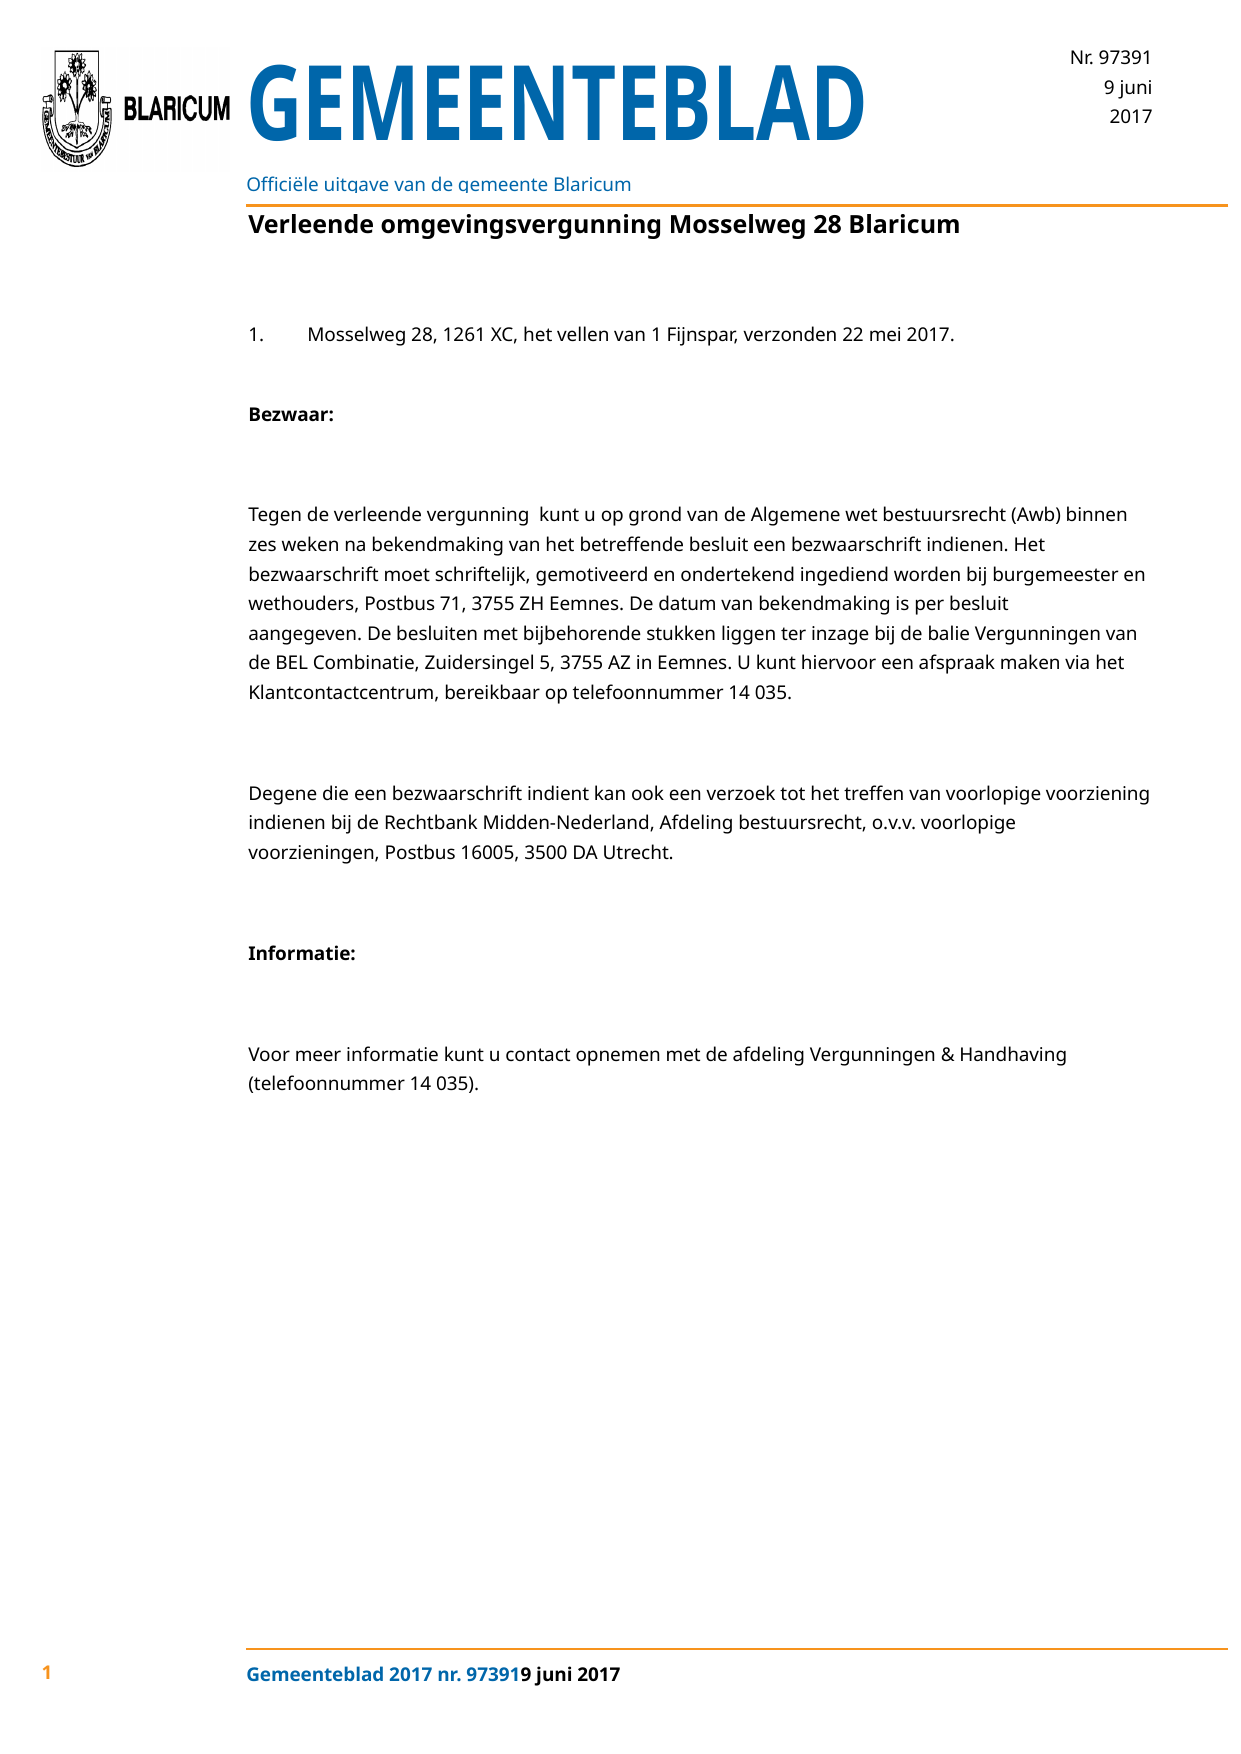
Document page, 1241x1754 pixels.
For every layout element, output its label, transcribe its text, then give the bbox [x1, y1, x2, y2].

list Mosselweg 28, 1261 XC, het vellen van 1 Fijnspar, verzonden 22 mei 2017. [248, 321, 1152, 346]
text Verleende omgevingsvergunning Mosselweg 28 Blaricum [248, 207, 1152, 241]
text Informatie: [248, 940, 1152, 966]
picture [41, 47, 231, 172]
text Bezwaar: [248, 401, 1152, 426]
text Degene die een bezwaarschrift indient kan ook een verzoek tot het treffen van voorlopige voorziening indienen bij de Rechtbank Midden-Nederland, Afdeling bestuursrecht, o.v.v. voorlopige voorzieningen, Postbus 16005, 3500 DA Utrecht. [248, 780, 1152, 865]
text Tegen de verleende vergunning kunt u op grond van de Algemene wet bestuursrecht (Awb) binnen zes weken na bekendmaking van het betreffende besluit een bezwaarschrift indienen. Het bezwaarschrift moet schriftelijk, gemotiveerd en ondertekend ingediend worden bij burgemeester en wethouders, Postbus 71, 3755 ZH Eemnes. De datum van bekendmaking is per besluit aangegeven. De besluiten met bijbehorende stukken liggen ter inzage bij de balie Vergunningen van de BEL Combinatie, Zuidersingel 5, 3755 AZ in Eemnes. U kunt hiervoor een afspraak maken via het Klantcontactcentrum, bereikbaar op telefoonnummer 14 035. [248, 502, 1152, 705]
text Voor meer informatie kunt u contact opnemen met de afdeling Vergunningen & Handhaving (telefoonnummer 14 035). [248, 1041, 1152, 1096]
